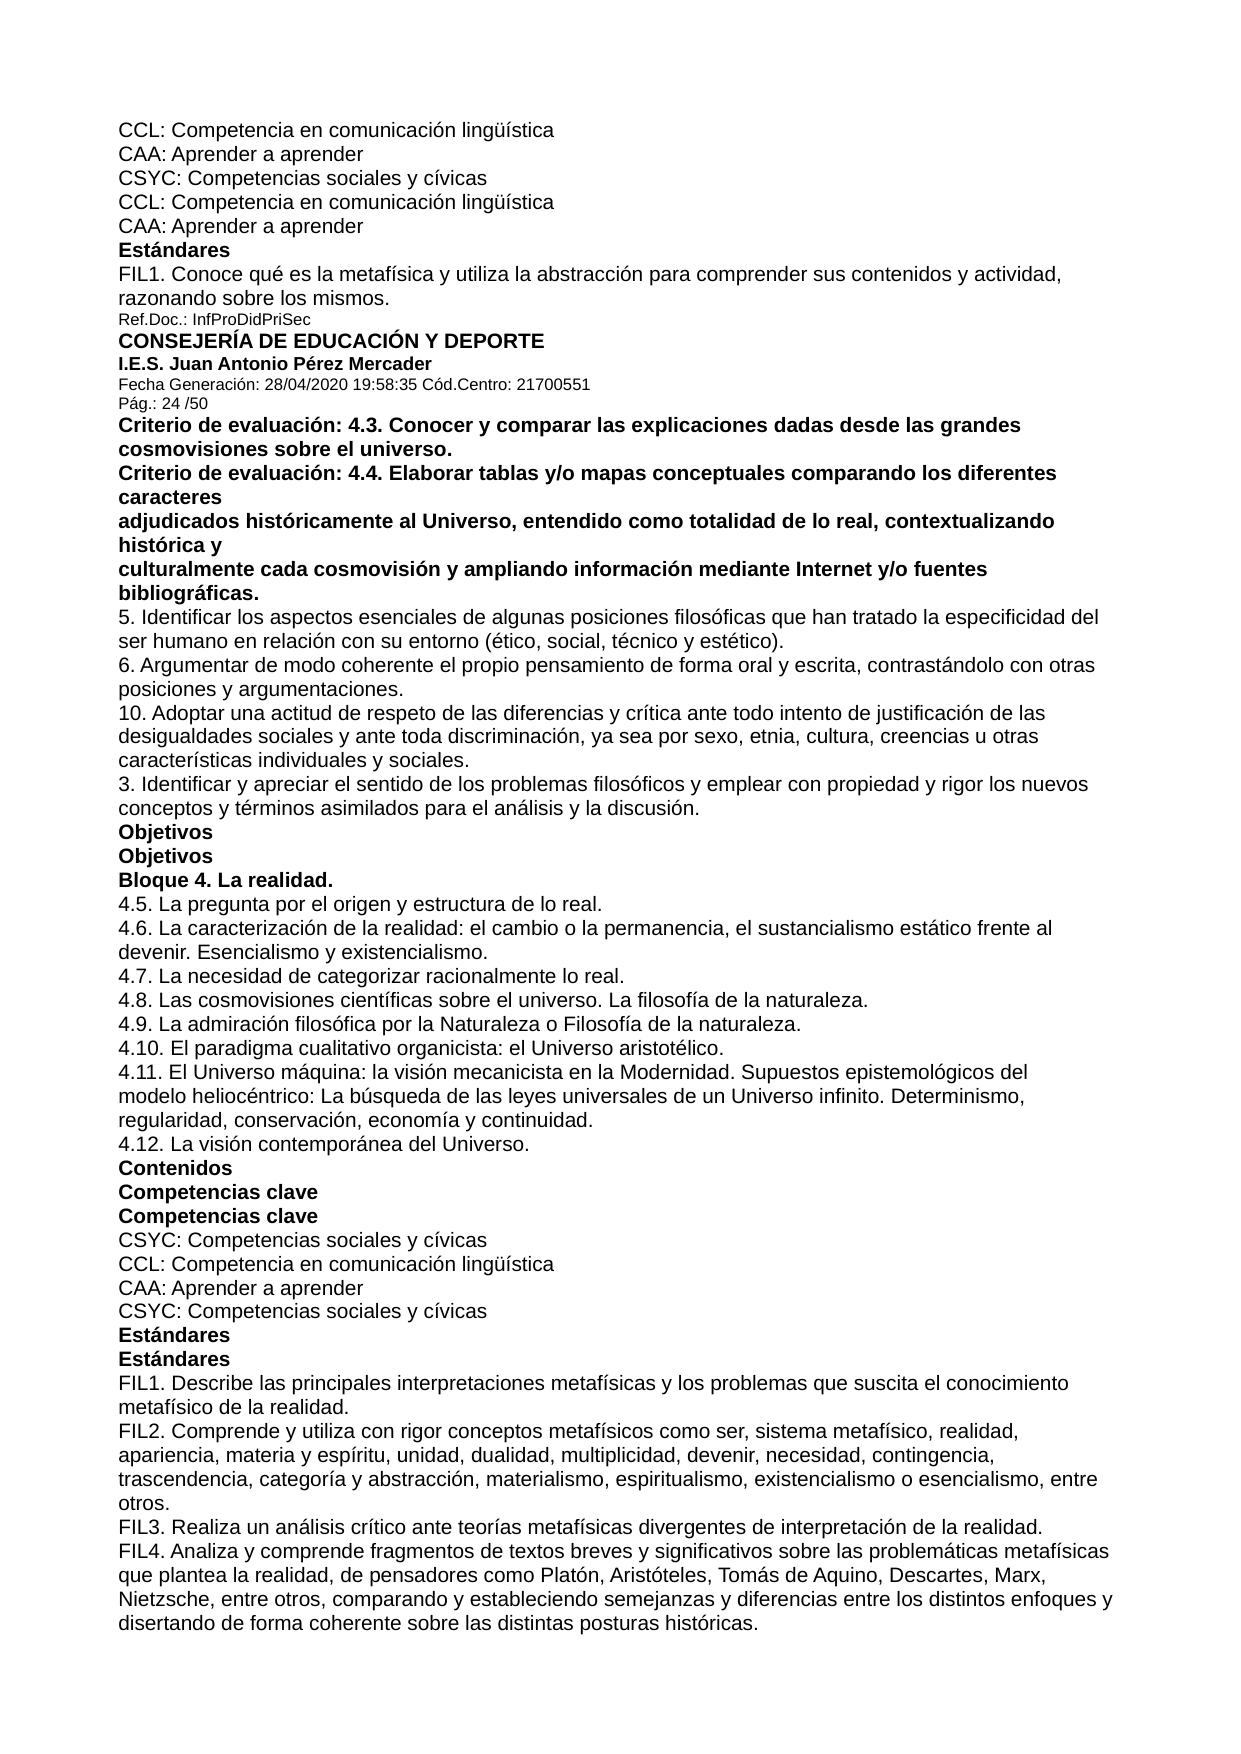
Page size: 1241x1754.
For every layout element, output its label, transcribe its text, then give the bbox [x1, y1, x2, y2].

text FIL1. Conoce qué es la metafísica y utiliza la abstracción para comprender sus contenidos y actividad, [118, 262, 1122, 286]
text 5. Identificar los aspectos esenciales de algunas posiciones filosóficas que han tratado la especificidad del [118, 604, 1122, 628]
text 4.6. La caracterización de la realidad: el cambio o la permanencia, el sustancialismo estático frente al [118, 916, 1122, 940]
text otros. [118, 1491, 1122, 1515]
text posiciones y argumentaciones. [118, 676, 1122, 700]
text 3. Identificar y apreciar el sentido de los problemas filosóficos y emplear con propiedad y rigor los nuevos [118, 772, 1122, 796]
text Bloque 4. La realidad. [118, 868, 1122, 892]
text Ref.Doc.: InfProDidPriSec [118, 310, 1122, 329]
text Estándares [118, 1323, 1122, 1347]
text ser humano en relación con su entorno (ético, social, técnico y estético). [118, 628, 1122, 652]
text metafísico de la realidad. [118, 1395, 1122, 1419]
text modelo heliocéntrico: La búsqueda de las leyes universales de un Universo infinito. Determinismo, [118, 1084, 1122, 1108]
text CAA: Aprender a aprender [118, 1275, 1122, 1299]
text disertando de forma coherente sobre las distintas posturas históricas. [118, 1611, 1122, 1635]
text características individuales y sociales. [118, 748, 1122, 772]
text CCL: Competencia en comunicación lingüística [118, 1251, 1122, 1275]
text Fecha Generación: 28/04/2020 19:58:35 Cód.Centro: 21700551 [118, 374, 1122, 394]
text regularidad, conservación, economía y continuidad. [118, 1108, 1122, 1132]
text Competencias clave [118, 1179, 1122, 1203]
text CAA: Aprender a aprender [118, 142, 1122, 166]
text Objetivos [118, 844, 1122, 868]
text I.E.S. Juan Antonio Pérez Mercader [118, 353, 1122, 374]
text Objetivos [118, 820, 1122, 844]
text CCL: Competencia en comunicación lingüística [118, 118, 1122, 142]
text Criterio de evaluación: 4.3. Conocer y comparar las explicaciones dadas desde las grandes [118, 413, 1122, 437]
text apariencia, materia y espíritu, unidad, dualidad, multiplicidad, devenir, necesidad, contingencia, [118, 1443, 1122, 1467]
text FIL4. Analiza y comprende fragmentos de textos breves y significativos sobre las problemáticas metafísicas [118, 1539, 1122, 1563]
text CSYC: Competencias sociales y cívicas [118, 1299, 1122, 1323]
text cosmovisiones sobre el universo. [118, 437, 1122, 461]
text devenir. Esencialismo y existencialismo. [118, 940, 1122, 964]
text 4.9. La admiración filosófica por la Naturaleza o Filosofía de la naturaleza. [118, 1012, 1122, 1036]
text 10. Adoptar una actitud de respeto de las diferencias y crítica ante todo intento de justificación de las [118, 700, 1122, 724]
text culturalmente cada cosmovisión y ampliando información mediante Internet y/o fuentes bibliográficas. [118, 557, 1122, 604]
text razonando sobre los mismos. [118, 286, 1122, 310]
text desigualdades sociales y ante toda discriminación, ya sea por sexo, etnia, cultura, creencias u otras [118, 724, 1122, 748]
text Criterio de evaluación: 4.4. Elaborar tablas y/o mapas conceptuales comparando los diferentes caracteres [118, 461, 1122, 509]
text FIL1. Describe las principales interpretaciones metafísicas y los problemas que suscita el conocimiento [118, 1371, 1122, 1395]
text CAA: Aprender a aprender [118, 214, 1122, 238]
text 4.8. Las cosmovisiones científicas sobre el universo. La filosofía de la naturaleza. [118, 988, 1122, 1012]
text 4.5. La pregunta por el origen y estructura de lo real. [118, 892, 1122, 916]
text Pág.: 24 /50 [118, 394, 1122, 413]
text CONSEJERÍA DE EDUCACIÓN Y DEPORTE [118, 329, 1122, 353]
text FIL2. Comprende y utiliza con rigor conceptos metafísicos como ser, sistema metafísico, realidad, [118, 1419, 1122, 1443]
text FIL3. Realiza un análisis crítico ante teorías metafísicas divergentes de interpretación de la realidad. [118, 1515, 1122, 1539]
text 4.10. El paradigma cualitativo organicista: el Universo aristotélico. [118, 1036, 1122, 1060]
text 4.12. La visión contemporánea del Universo. [118, 1132, 1122, 1156]
text Nietzsche, entre otros, comparando y estableciendo semejanzas y diferencias entre los distintos enfoques y [118, 1587, 1122, 1611]
text Contenidos [118, 1156, 1122, 1179]
text conceptos y términos asimilados para el análisis y la discusión. [118, 796, 1122, 820]
text Estándares [118, 1347, 1122, 1371]
text adjudicados históricamente al Universo, entendido como totalidad de lo real, contextualizando histórica y [118, 509, 1122, 557]
text CCL: Competencia en comunicación lingüística [118, 190, 1122, 214]
text 4.11. El Universo máquina: la visión mecanicista en la Modernidad. Supuestos epistemológicos del [118, 1060, 1122, 1084]
text 6. Argumentar de modo coherente el propio pensamiento de forma oral y escrita, contrastándolo con otras [118, 652, 1122, 676]
text CSYC: Competencias sociales y cívicas [118, 1227, 1122, 1251]
text CSYC: Competencias sociales y cívicas [118, 166, 1122, 190]
text 4.7. La necesidad de categorizar racionalmente lo real. [118, 964, 1122, 988]
text trascendencia, categoría y abstracción, materialismo, espiritualismo, existencialismo o esencialismo, entre [118, 1467, 1122, 1491]
text Estándares [118, 238, 1122, 262]
text que plantea la realidad, de pensadores como Platón, Aristóteles, Tomás de Aquino, Descartes, Marx, [118, 1563, 1122, 1587]
text Competencias clave [118, 1203, 1122, 1227]
